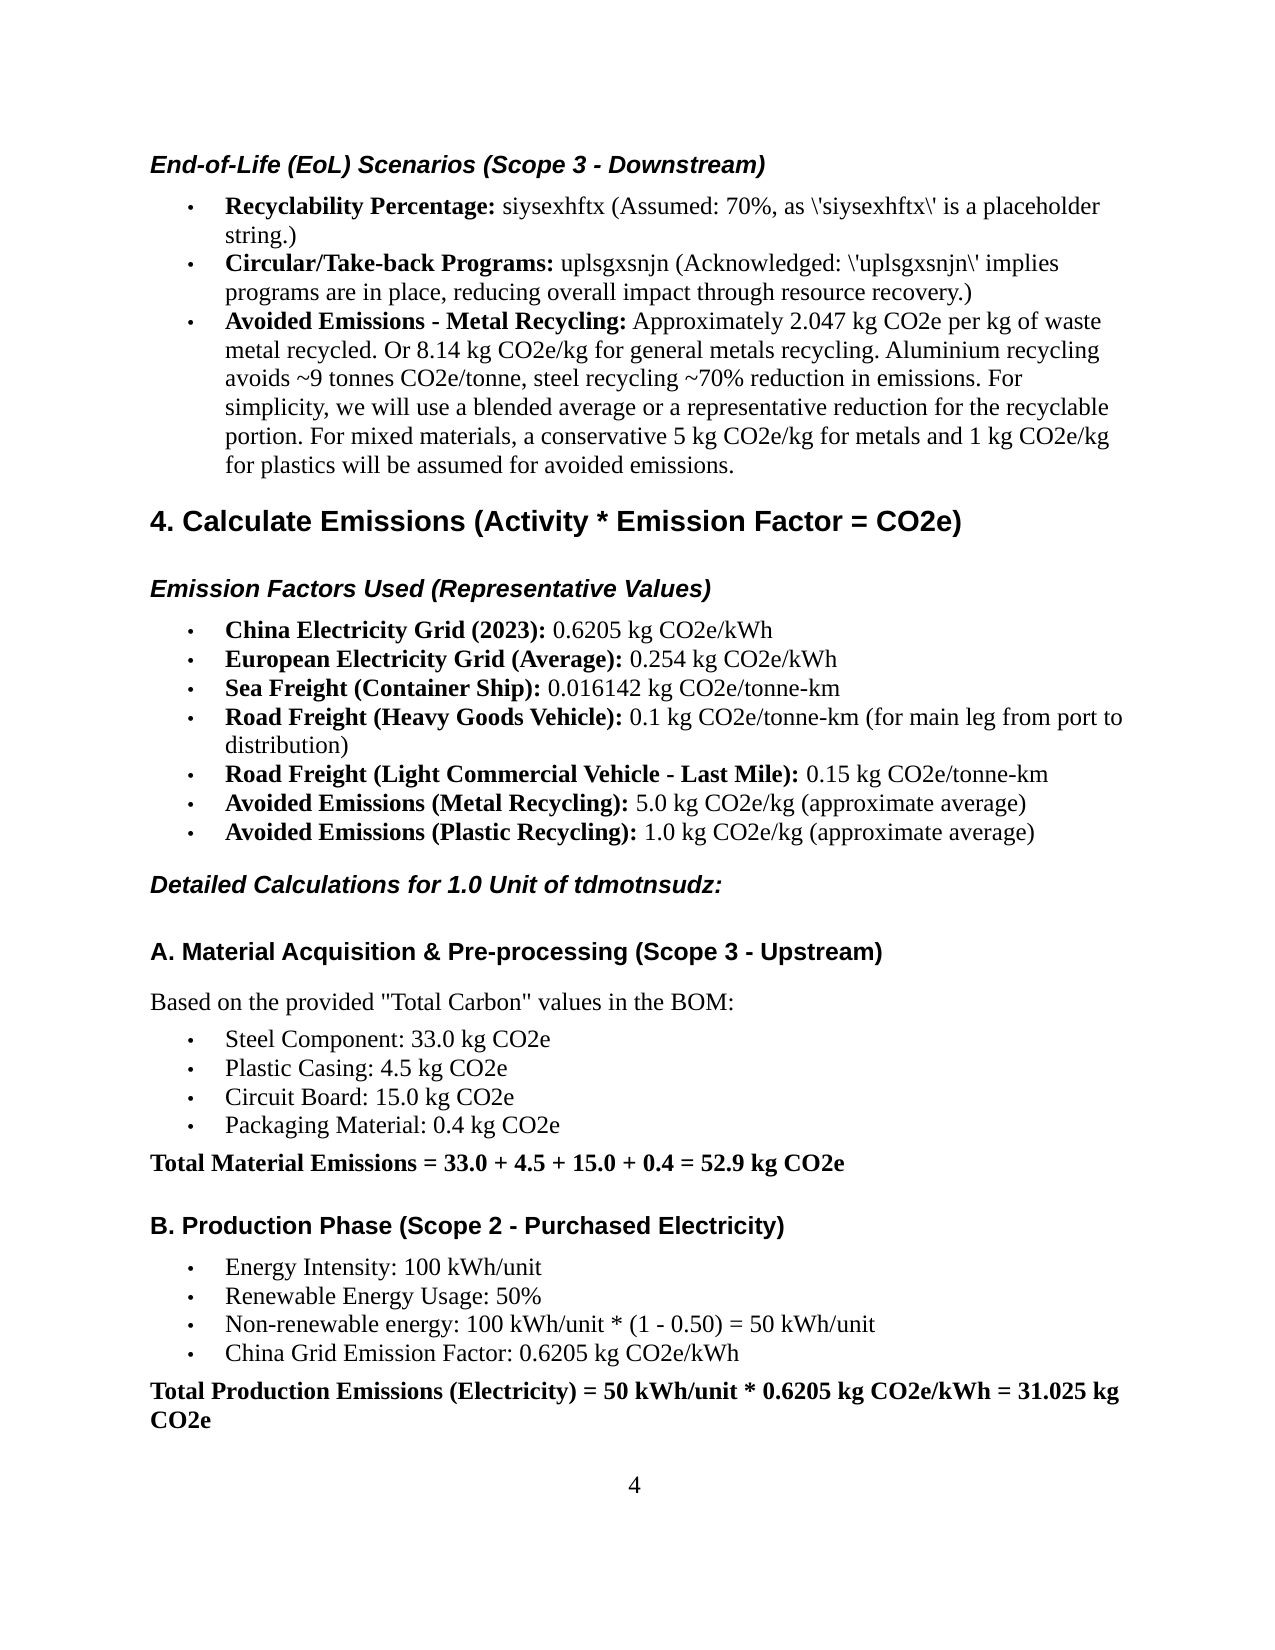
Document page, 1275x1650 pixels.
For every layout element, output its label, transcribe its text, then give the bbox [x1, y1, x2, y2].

subtitle End-of-Life (EoL) Scenarios (Scope 3 - Downstream) [150, 150, 1125, 178]
subtitle 4. Calculate Emissions (Activity * Emission Factor = CO2e) [150, 503, 1125, 537]
list Road Freight (Heavy Goods Vehicle): 0.1 kg CO2e/tonne-km (for main leg from port to distribution) [187, 702, 1125, 759]
subtitle A. Material Acquisition & Pre-processing (Scope 3 - Upstream) [150, 937, 1125, 965]
list Packaging Material: 0.4 kg CO2e [187, 1111, 1125, 1139]
list Plastic Casing: 4.5 kg CO2e [187, 1053, 1125, 1082]
subtitle Emission Factors Used (Representative Values) [150, 574, 1125, 603]
text Based on the provided "Total Carbon" values in the BOM: [150, 987, 1125, 1015]
list Non-renewable energy: 100 kWh/unit * (1 - 0.50) = 50 kWh/unit [187, 1309, 1125, 1338]
list European Electricity Grid (Average): 0.254 kg CO2e/kWh [187, 644, 1125, 673]
text Total Production Emissions (Electricity) = 50 kWh/unit * 0.6205 kg CO2e/kWh = 31.025 kg CO2e [150, 1376, 1125, 1433]
list Steel Component: 33.0 kg CO2e [187, 1024, 1125, 1053]
list Avoided Emissions - Metal Recycling: Approximately 2.047 kg CO2e per kg of waste metal recycled. Or 8.14 kg CO2e/kg for general metals recycling. Aluminium recycling avoids ~9 tonnes CO2e/tonne, steel recycling ~70% reduction in emissions. For simplicity, we will use a blended average or a representative reduction for the recyclable portion. For mixed materials, a conservative 5 kg CO2e/kg for metals and 1 kg CO2e/kg for plastics will be assumed for avoided emissions. [187, 306, 1125, 478]
list Circular/Take-back Programs: uplsgxsnjn (Acknowledged: \'uplsgxsnjn\' implies programs are in place, reducing overall impact through resource recovery.) [187, 248, 1125, 306]
list China Electricity Grid (2023): 0.6205 kg CO2e/kWh [187, 616, 1125, 644]
list Recyclability Percentage: siysexhftx (Assumed: 70%, as \'siysexhftx\' is a placeholder string.) [187, 191, 1125, 248]
list Circuit Board: 15.0 kg CO2e [187, 1082, 1125, 1111]
list Sea Freight (Container Ship): 0.016142 kg CO2e/tonne-km [187, 673, 1125, 702]
list China Grid Emission Factor: 0.6205 kg CO2e/kWh [187, 1338, 1125, 1367]
list Road Freight (Light Commercial Vehicle - Last Mile): 0.15 kg CO2e/tonne-km [187, 759, 1125, 788]
subtitle B. Production Phase (Scope 2 - Purchased Electricity) [150, 1211, 1125, 1239]
list Avoided Emissions (Plastic Recycling): 1.0 kg CO2e/kg (approximate average) [187, 817, 1125, 846]
list Renewable Energy Usage: 50% [187, 1281, 1125, 1309]
list Energy Intensity: 100 kWh/unit [187, 1252, 1125, 1281]
text Total Material Emissions = 33.0 + 4.5 + 15.0 + 0.4 = 52.9 kg CO2e [150, 1148, 1125, 1177]
subtitle Detailed Calculations for 1.0 Unit of tdmotnsudz: [150, 871, 1125, 899]
list Avoided Emissions (Metal Recycling): 5.0 kg CO2e/kg (approximate average) [187, 788, 1125, 817]
